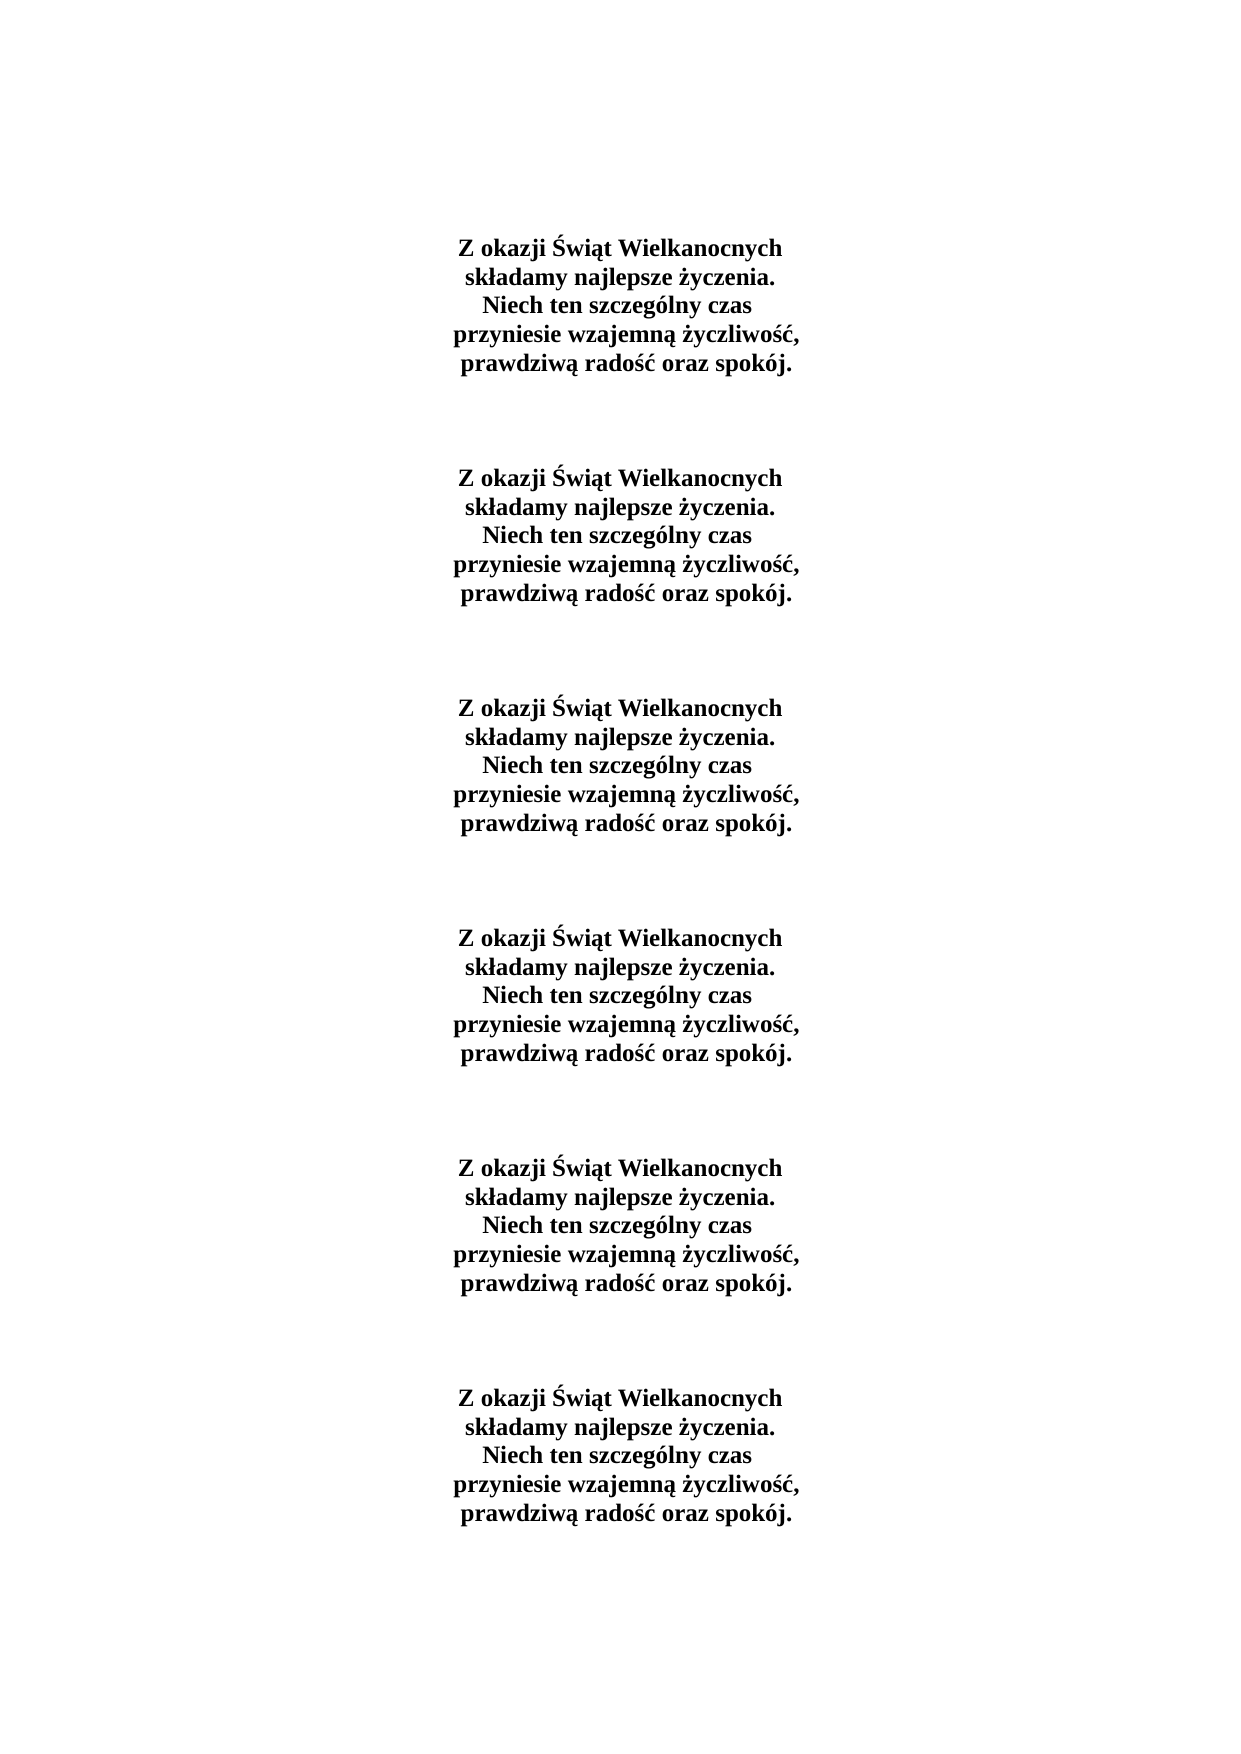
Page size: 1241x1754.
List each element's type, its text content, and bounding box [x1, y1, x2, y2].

text Z okazji Świąt Wielkanocnych [118, 923, 1122, 952]
text składamy najlepsze życzenia. [118, 1182, 1122, 1211]
text przyniesie wzajemną życzliwość, [118, 1469, 1122, 1498]
text składamy najlepsze życzenia. [118, 492, 1122, 521]
text Niech ten szczególny czas [118, 981, 1122, 1009]
text Z okazji Świąt Wielkanocnych [118, 1383, 1122, 1412]
text prawdziwą radość oraz spokój. [118, 578, 1122, 607]
text Niech ten szczególny czas [118, 291, 1122, 319]
text Niech ten szczególny czas [118, 1441, 1122, 1469]
text Niech ten szczególny czas [118, 751, 1122, 779]
text składamy najlepsze życzenia. [118, 262, 1122, 291]
text przyniesie wzajemną życzliwość, [118, 319, 1122, 348]
text Z okazji Świąt Wielkanocnych [118, 693, 1122, 722]
text przyniesie wzajemną życzliwość, [118, 779, 1122, 808]
text składamy najlepsze życzenia. [118, 952, 1122, 981]
text Z okazji Świąt Wielkanocnych [118, 233, 1122, 262]
text Niech ten szczególny czas [118, 1211, 1122, 1239]
text przyniesie wzajemną życzliwość, [118, 1009, 1122, 1038]
text Z okazji Świąt Wielkanocnych [118, 463, 1122, 492]
text Niech ten szczególny czas [118, 521, 1122, 549]
text prawdziwą radość oraz spokój. [118, 1498, 1122, 1527]
text prawdziwą radość oraz spokój. [118, 348, 1122, 377]
text przyniesie wzajemną życzliwość, [118, 1239, 1122, 1268]
text składamy najlepsze życzenia. [118, 1412, 1122, 1441]
text Z okazji Świąt Wielkanocnych [118, 1153, 1122, 1182]
text prawdziwą radość oraz spokój. [118, 1038, 1122, 1067]
text składamy najlepsze życzenia. [118, 722, 1122, 751]
text prawdziwą radość oraz spokój. [118, 808, 1122, 837]
text prawdziwą radość oraz spokój. [118, 1268, 1122, 1297]
text przyniesie wzajemną życzliwość, [118, 549, 1122, 578]
